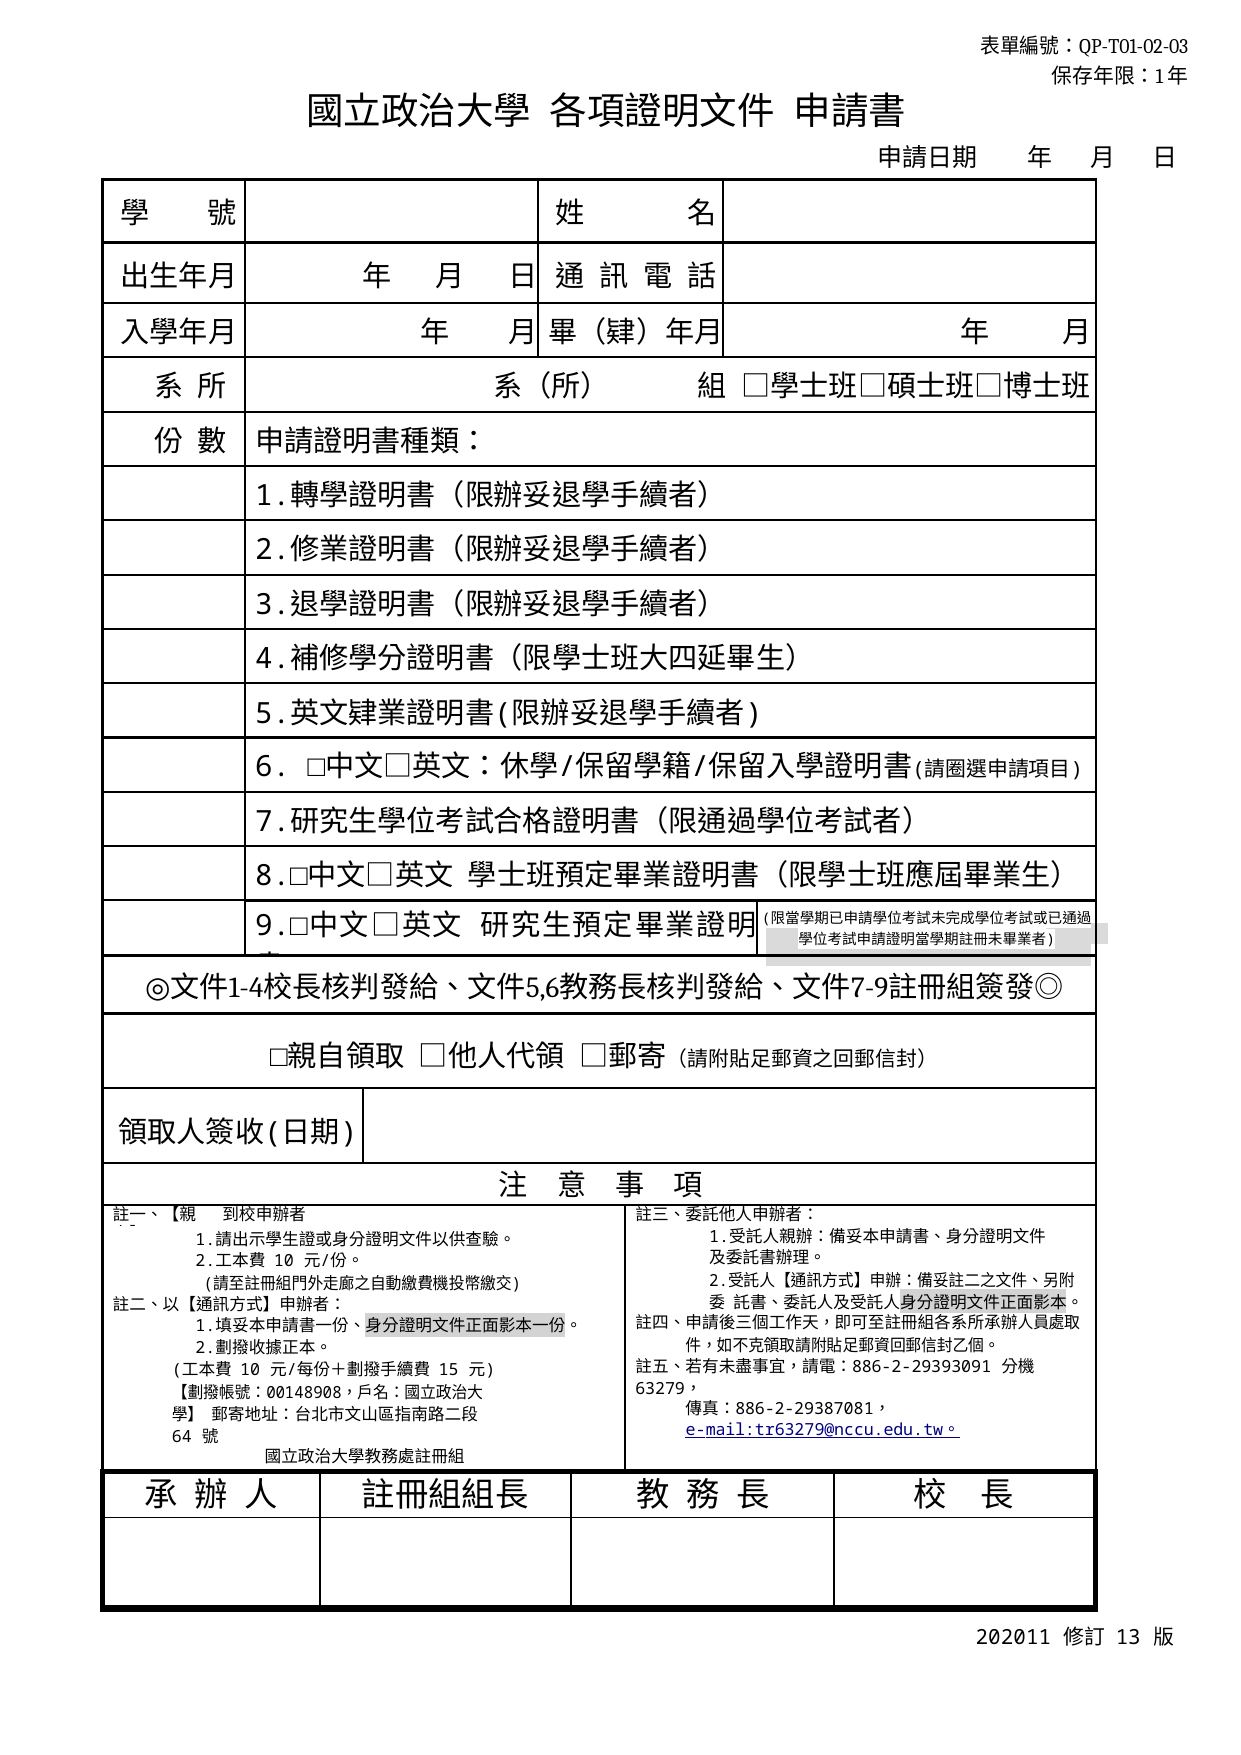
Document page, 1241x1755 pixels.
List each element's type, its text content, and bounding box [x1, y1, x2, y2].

table_cell [724, 244, 1095, 302]
table_cell 畢（肄）年月 [539, 304, 722, 356]
table_cell 份 數 [104, 413, 244, 465]
table_cell 領取人簽收(日期) [104, 1089, 362, 1162]
table_cell 3.退學證明書（限辦妥退學手續者） [246, 576, 1095, 628]
table_cell 8.□中文□英文 學士班預定畢業證明書（限學士班應屆畢業生） [246, 847, 1095, 899]
table_cell [835, 1518, 1093, 1605]
table_cell 系（所） 組 □學士班□碩士班□博士班 [246, 358, 1095, 411]
table_cell 到校 [222, 1206, 256, 1226]
table_cell 入學年月 [104, 304, 244, 356]
table_cell [104, 684, 244, 736]
table_cell [105, 1518, 319, 1605]
table_cell 申請證明書種類： [246, 413, 1095, 465]
table_header [724, 181, 1095, 241]
table_cell [104, 467, 244, 519]
table_cell [104, 901, 244, 953]
table_cell 5.英文肄業證明書(限辦妥退學手續者) [246, 684, 1095, 736]
text 202011 修訂 13 版 [92, 1620, 1173, 1650]
table_cell 教 務 長 [572, 1474, 833, 1517]
table_cell [104, 521, 244, 573]
table_cell 6. □中文□英文：休學/保留學籍/保留入學證明書(請圈選申請項目) [246, 739, 1095, 791]
table_cell 年 月 [724, 304, 1095, 356]
table_cell [104, 847, 244, 899]
table_cell 1.請出示學生證或身分證明文件以供查驗。 2.工本費 10 元/份。 (請至註冊組門外走廊之自動繳費機投幣繳交) 註二、以【通訊方式】申辦者： 1.填妥本申請書一份、身分證明文件正面影本一份。 2.劃撥收據正本。 (工本費 10 元/每份＋劃撥手續費 15 元) 【劃撥帳號：00148908，戶名：國立政治大學】 郵寄地址：台北市文山區指南路二段 64 號 國立政治大學教務處註冊組 3.貼足掛號郵資之適當回郵信封一個。 [104, 1226, 624, 1469]
table_cell 注 意 事 項 [104, 1164, 1095, 1204]
table_cell 7.研究生學位考試合格證明書（限通過學位考試者） [246, 793, 1095, 845]
table_cell 校 長 [835, 1474, 1093, 1517]
table_cell 1.轉學證明書（限辦妥退學手續者） [246, 467, 1095, 519]
text 保存年限：1 年 [92, 60, 1188, 90]
table_cell 2.修業證明書（限辦妥退學手續者） [246, 521, 1095, 573]
table_cell [364, 1089, 1095, 1162]
table_cell 註一、【親自】 [104, 1206, 222, 1226]
table_cell ◎文件1-4校長核判發給、文件5,6教務長核判發給、文件7-9註冊組簽發◎ [104, 957, 1095, 1012]
table_cell [572, 1518, 833, 1605]
table_cell [104, 793, 244, 845]
table_header [246, 181, 537, 241]
table_cell [104, 739, 244, 791]
text 申請日期 年 月 日 [92, 138, 1177, 174]
text 表單編號：QP-T01-02-03 [92, 29, 1188, 60]
table_cell (限當學期已申請學位考試未完成學位考試或已通過學位考試申請證明當學期註冊未畢業者) [758, 902, 1095, 953]
table_cell 申辦者 [256, 1206, 624, 1226]
table_cell □親自領取 □他人代領 □郵寄（請附貼足郵資之回郵信封） [104, 1015, 1095, 1087]
subtitle 國立政治大學 各項證明文件 申請書 [306, 90, 1188, 133]
table_cell [104, 576, 244, 628]
table_cell 通 訊 電 話 [539, 244, 722, 302]
table_cell [321, 1518, 570, 1605]
table_cell 9.□中文□英文 研究生預定畢業證明書 [246, 902, 756, 953]
table_header 學 號 [104, 181, 244, 241]
table_header 姓 名 [539, 181, 722, 241]
table_cell 系 所 [104, 358, 244, 411]
table_cell 年 月 日 [246, 244, 537, 302]
table_cell 出生年月 [104, 244, 244, 302]
table_cell 註冊組組長 [321, 1474, 570, 1517]
table_cell 4.補修學分證明書（限學士班大四延畢生） [246, 630, 1095, 682]
table_cell 註三、委託他人申辦者： 1.受託人親辦：備妥本申請書、身分證明文件 及委託書辦理。 2.受託人【通訊方式】申辦：備妥註二之文件、另附委 託書、委託人及受託人身分證明文件正面影本。 註四、申請後三個工作天，即可至註冊組各系所承辦人員處取 件，如不克領取請附貼足郵資回郵信封乙個。 註五、若有未盡事宜，請電：886-2-29393091 分機 63279， 傳真：886-2-29387081， e-mail:tr63279@nccu.edu.tw。 [626, 1206, 1095, 1469]
table_cell 年 月 [246, 304, 537, 356]
table_cell 承 辦 人 [105, 1474, 319, 1517]
table_cell [104, 630, 244, 682]
